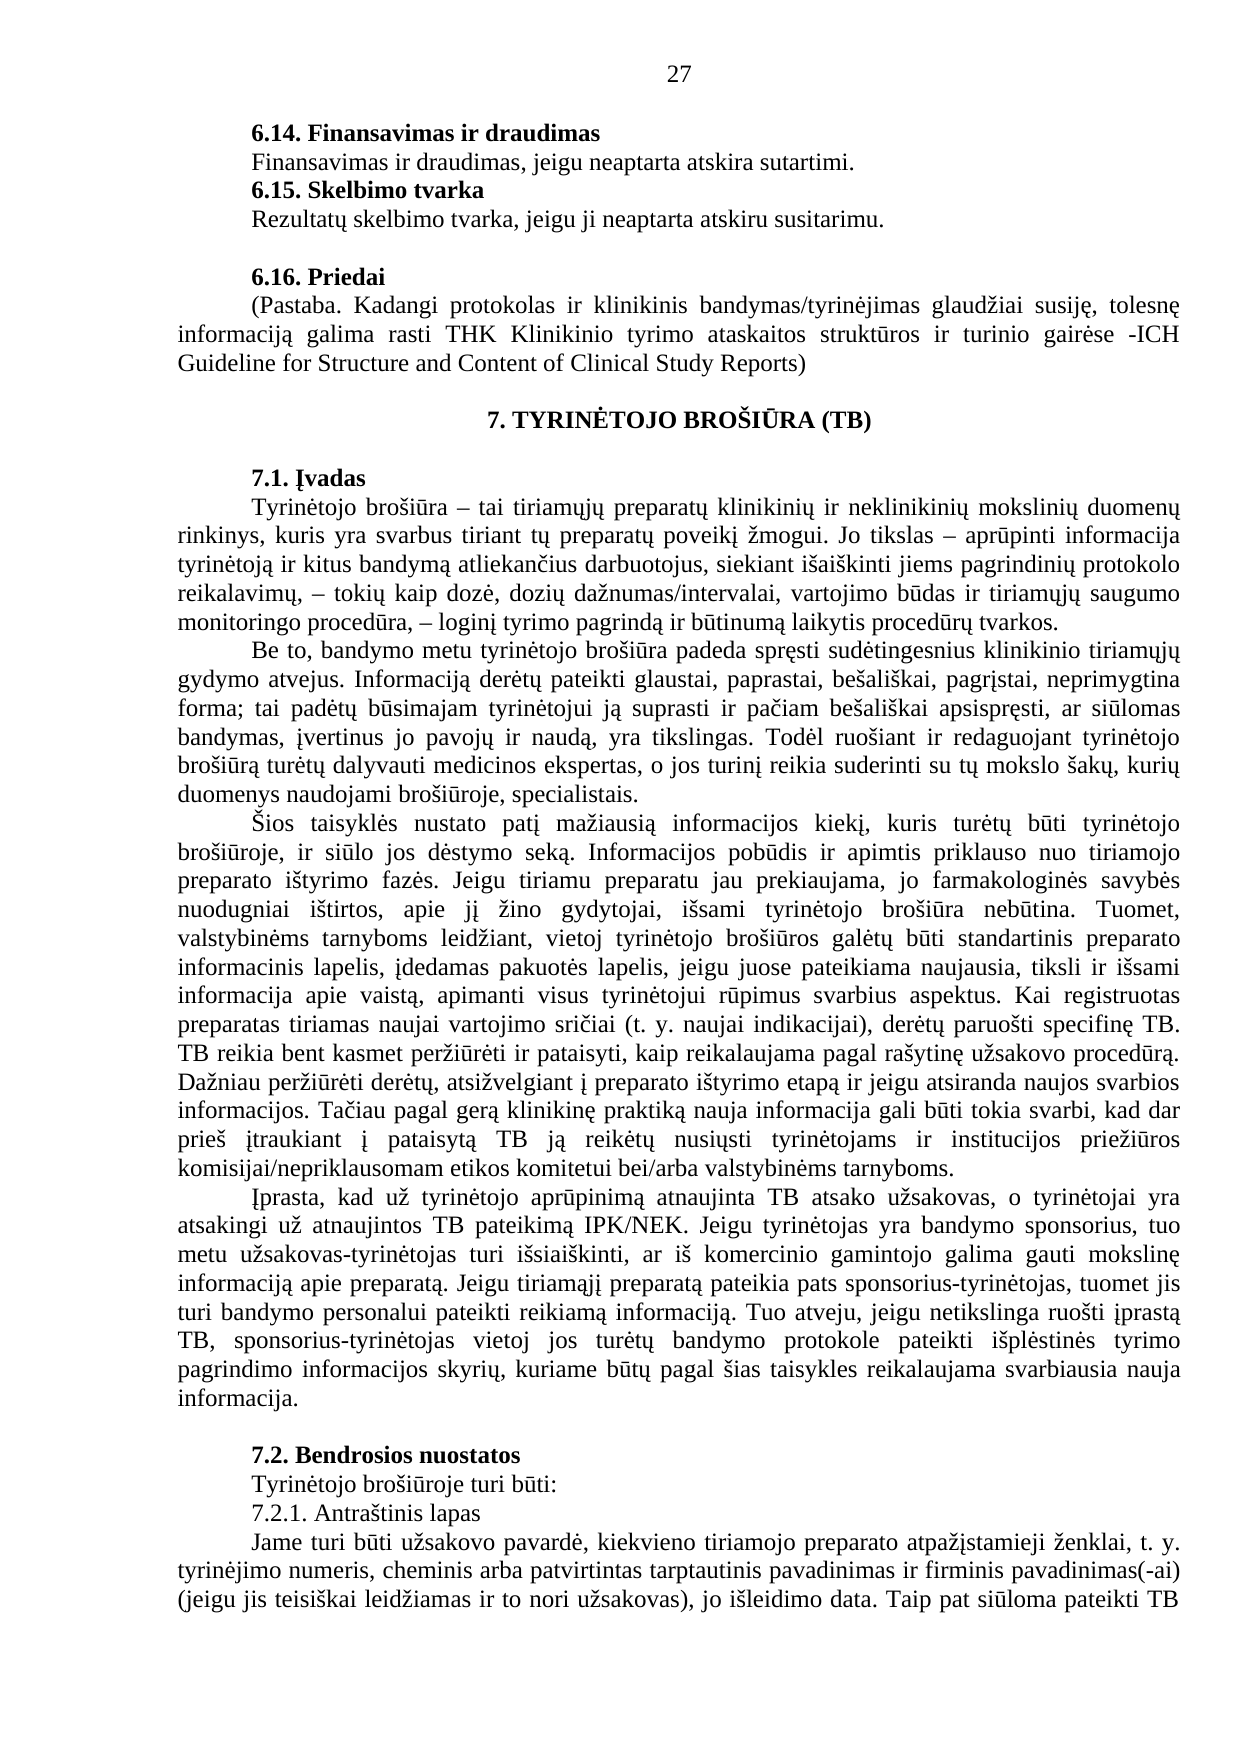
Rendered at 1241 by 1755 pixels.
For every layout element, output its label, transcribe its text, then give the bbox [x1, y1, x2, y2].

text Finansavimas ir draudimas, jeigu neaptarta atskira sutartimi. [177, 147, 1181, 176]
text Be to, bandymo metu tyrinėtojo brošiūra padeda spręsti sudėtingesnius klinikinio tiriamųjų gydymo atvejus. Informaciją derėtų pateikti glaustai, paprastai, bešališkai, pagrįstai, neprimygtina forma; tai padėtų būsimajam tyrinėtojui ją suprasti ir pačiam bešališkai apsispręsti, ar siūlomas bandymas, įvertinus jo pavojų ir naudą, yra tikslingas. Todėl ruošiant ir redaguojant tyrinėtojo brošiūrą turėtų dalyvauti medicinos ekspertas, o jos turinį reikia suderinti su tų mokslo šakų, kurių duomenys naudojami brošiūroje, specialistais. [177, 636, 1181, 808]
text 7. TYRINĖTOJO BROŠIŪRA (TB) [177, 406, 1181, 434]
text 7.1. Įvadas [177, 463, 1181, 492]
text Rezultatų skelbimo tvarka, jeigu ji neaptarta atskiru susitarimu. [177, 204, 1181, 233]
text Įprasta, kad už tyrinėtojo aprūpinimą atnaujinta TB atsako užsakovas, o tyrinėtojai yra atsakingi už atnaujintos TB pateikimą IPK/NEK. Jeigu tyrinėtojas yra bandymo sponsorius, tuo metu užsakovas-tyrinėtojas turi išsiaiškinti, ar iš komercinio gamintojo galima gauti mokslinę informaciją apie preparatą. Jeigu tiriamąjį preparatą pateikia pats sponsorius-tyrinėtojas, tuomet jis turi bandymo personalui pateikti reikiamą informaciją. Tuo atveju, jeigu netikslinga ruošti įprastą TB, sponsorius-tyrinėtojas vietoj jos turėtų bandymo protokole pateikti išplėstinės tyrimo pagrindimo informacijos skyrių, kuriame būtų pagal šias taisykles reikalaujama svarbiausia nauja informacija. [177, 1182, 1181, 1412]
text 6.14. Finansavimas ir draudimas [177, 118, 1181, 147]
text Tyrinėtojo brošiūroje turi būti: [177, 1469, 1181, 1498]
text Jame turi būti užsakovo pavardė, kiekvieno tiriamojo preparato atpažįstamieji ženklai, t. y. tyrinėjimo numeris, cheminis arba patvirtintas tarptautinis pavadinimas ir firminis pavadinimas(-ai) (jeigu jis teisiškai leidžiamas ir to nori užsakovas), jo išleidimo data. Taip pat siūloma pateikti TB [177, 1527, 1181, 1613]
text (Pastaba. Kadangi protokolas ir klinikinis bandymas/tyrinėjimas glaudžiai susiję, tolesnę informaciją galima rasti THK Klinikinio tyrimo ataskaitos struktūros ir turinio gairėse -ICH Guideline for Structure and Content of Clinical Study Reports) [177, 291, 1181, 377]
text 6.16. Priedai [177, 262, 1181, 291]
text 7.2.1. Antraštinis lapas [177, 1498, 1181, 1527]
text Tyrinėtojo brošiūra – tai tiriamųjų preparatų klinikinių ir neklinikinių mokslinių duomenų rinkinys, kuris yra svarbus tiriant tų preparatų poveikį žmogui. Jo tikslas – aprūpinti informacija tyrinėtoją ir kitus bandymą atliekančius darbuotojus, siekiant išaiškinti jiems pagrindinių protokolo reikalavimų, – tokių kaip dozė, dozių dažnumas/intervalai, vartojimo būdas ir tiriamųjų saugumo monitoringo procedūra, – loginį tyrimo pagrindą ir būtinumą laikytis procedūrų tvarkos. [177, 492, 1181, 636]
text Šios taisyklės nustato patį mažiausią informacijos kiekį, kuris turėtų būti tyrinėtojo brošiūroje, ir siūlo jos dėstymo seką. Informacijos pobūdis ir apimtis priklauso nuo tiriamojo preparato ištyrimo fazės. Jeigu tiriamu preparatu jau prekiaujama, jo farmakologinės savybės nuodugniai ištirtos, apie jį žino gydytojai, išsami tyrinėtojo brošiūra nebūtina. Tuomet, valstybinėms tarnyboms leidžiant, vietoj tyrinėtojo brošiūros galėtų būti standartinis preparato informacinis lapelis, įdedamas pakuotės lapelis, jeigu juose pateikiama naujausia, tiksli ir išsami informacija apie vaistą, apimanti visus tyrinėtojui rūpimus svarbius aspektus. Kai registruotas preparatas tiriamas naujai vartojimo sričiai (t. y. naujai indikacijai), derėtų paruošti specifinę TB. TB reikia bent kasmet peržiūrėti ir pataisyti, kaip reikalaujama pagal rašytinę užsakovo procedūrą. Dažniau peržiūrėti derėtų, atsižvelgiant į preparato ištyrimo etapą ir jeigu atsiranda naujos svarbios informacijos. Tačiau pagal gerą klinikinę praktiką nauja informacija gali būti tokia svarbi, kad dar prieš įtraukiant į pataisytą TB ją reikėtų nusiųsti tyrinėtojams ir institucijos priežiūros komisijai/nepriklausomam etikos komitetui bei/arba valstybinėms tarnyboms. [177, 808, 1181, 1182]
text 6.15. Skelbimo tvarka [177, 176, 1181, 204]
text 7.2. Bendrosios nuostatos [177, 1441, 1181, 1469]
